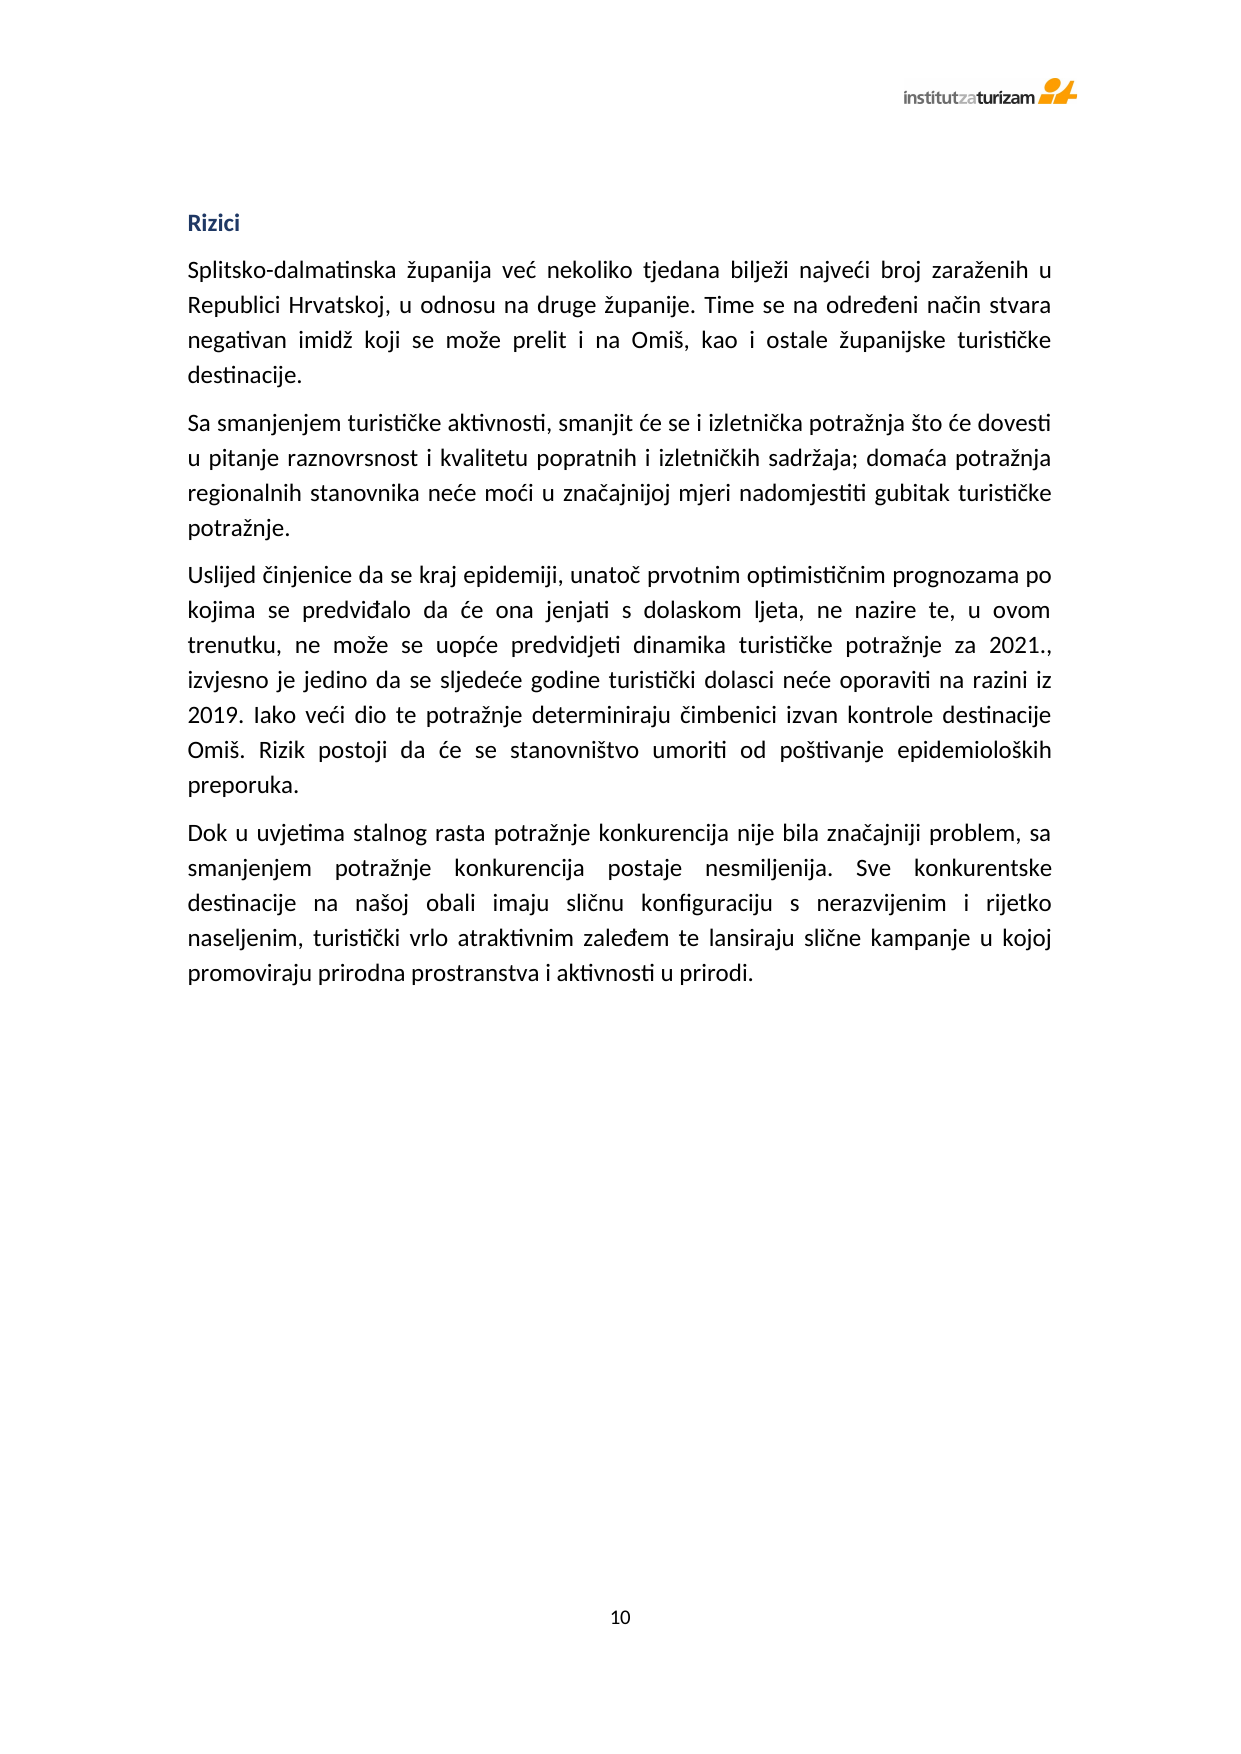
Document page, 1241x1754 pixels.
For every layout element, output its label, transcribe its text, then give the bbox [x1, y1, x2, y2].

text Sa smanjenjem turističke aktivnosti, smanjit će se i izletnička potražnja što će dovesti u pitanje raznovrsnost i kvalitetu popratnih i izletničkih sadržaja; domaća potražnja regionalnih stanovnika neće moći u značajnijoj mjeri nadomjestiti gubitak turističke potražnje. [187, 407, 1053, 542]
subtitle Rizici [187, 207, 1053, 237]
text Splitsko-dalmatinska županija već nekoliko tjedana bilježi najveći broj zaraženih u Republici Hrvatskoj, u odnosu na druge županije. Time se na određeni način stvara negativan imidž koji se može prelit i na Omiš, kao i ostale županijske turističke destinacije. [187, 254, 1053, 390]
text Uslijed činjenice da se kraj epidemiji, unatoč prvotnim optimističnim prognozama po kojima se predviđalo da će ona jenjati s dolaskom ljeta, ne nazire te, u ovom trenutku, ne može se uopće predvidjeti dinamika turističke potražnje za 2021., izvjesno je jedino da se sljedeće godine turistički dolasci neće oporaviti na razini iz 2019. Iako veći dio te potražnje determiniraju čimbenici izvan kontrole destinacije Omiš. Rizik postoji da će se stanovništvo umoriti od poštivanje epidemioloških preporuka. [187, 559, 1053, 800]
text Dok u uvjetima stalnog rasta potražnje konkurencija nije bila značajniji problem, sa smanjenjem potražnje konkurencija postaje nesmiljenija. Sve konkurentske destinacije na našoj obali imaju sličnu konfiguraciju s nerazvijenim i rijetko naseljenim, turistički vrlo atraktivnim zaleđem te lansiraju slične kampanje u kojoj promoviraju prirodna prostranstva i aktivnosti u prirodi. [187, 817, 1053, 987]
